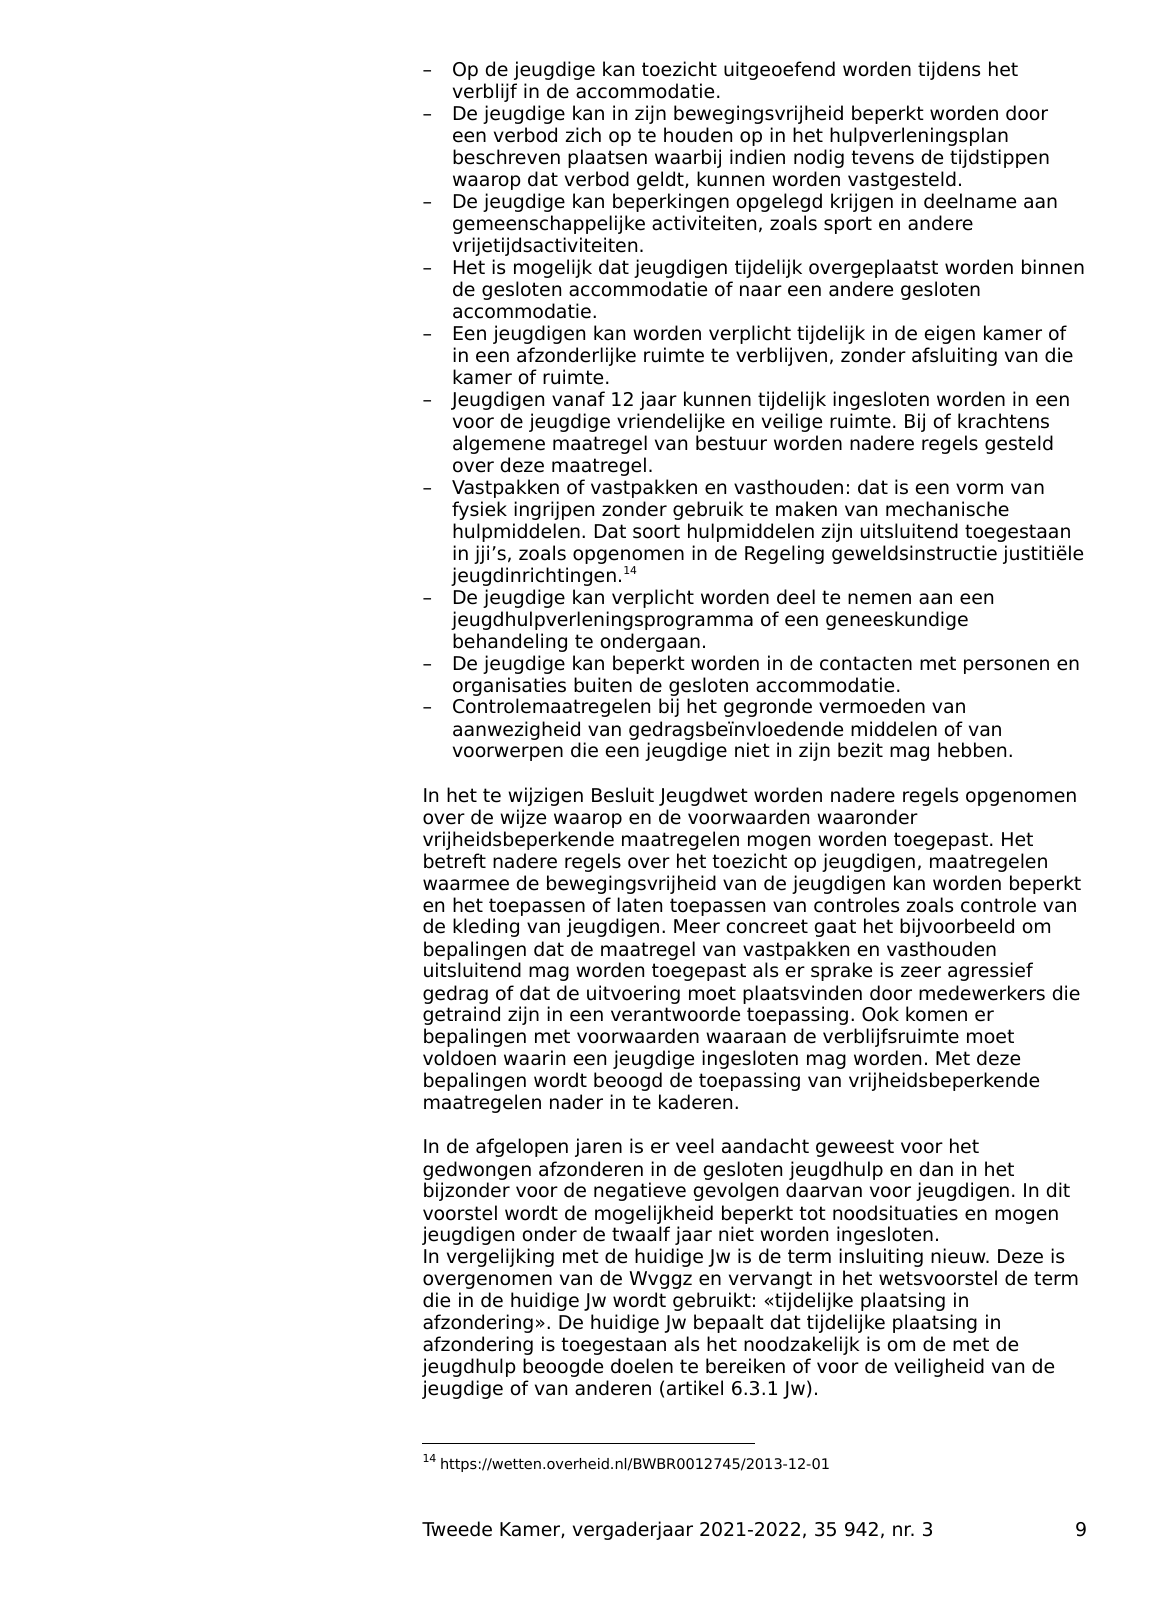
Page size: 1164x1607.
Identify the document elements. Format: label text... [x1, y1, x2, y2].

text – De jeugdige kan beperkingen opgelegd krijgen in deelname aan gemeenschappelijke activiteiten, zoals sport en andere vrijetijdsactiviteiten. [422, 191, 1087, 257]
text – Een jeugdigen kan worden verplicht tijdelijk in de eigen kamer of in een afzonderlijke ruimte te verblijven, zonder afsluiting van die kamer of ruimte. [422, 323, 1087, 389]
text – De jeugdige kan in zijn bewegingsvrijheid beperkt worden door een verbod zich op te houden op in het hulpverleningsplan beschreven plaatsen waarbij indien nodig tevens de tijdstippen waarop dat verbod geldt, kunnen worden vastgesteld. [422, 103, 1087, 191]
text https://wetten.overheid.nl/BWBR0012745/2013-12-01 [422, 1452, 1087, 1474]
text – De jeugdige kan verplicht worden deel te nemen aan een jeugdhulpverleningsprogramma of een geneeskundige behandeling te ondergaan. [422, 587, 1087, 652]
text – Op de jeugdige kan toezicht uitgeoefend worden tijdens het verblijf in de accommodatie. [422, 59, 1087, 103]
text – Controlemaatregelen bij het gegronde vermoeden van aanwezigheid van gedragsbeïnvloedende middelen of van voorwerpen die een jeugdige niet in zijn bezit mag hebben. [422, 696, 1087, 762]
text – Jeugdigen vanaf 12 jaar kunnen tijdelijk ingesloten worden in een voor de jeugdige vriendelijke en veilige ruimte. Bij of krachtens algemene maatregel van bestuur worden nadere regels gesteld over deze maatregel. [422, 389, 1087, 477]
text In vergelijking met de huidige Jw is de term insluiting nieuw. Deze is overgenomen van de Wvggz en vervangt in het wetsvoorstel de term die in de huidige Jw wordt gebruikt: «tijdelijke plaatsing in afzondering». De huidige Jw bepaalt dat tijdelijke plaatsing in afzondering is toegestaan als het noodzakelijk is om de met de jeugdhulp beoogde doelen te bereiken of voor de veiligheid van de jeugdige of van anderen (artikel 6.3.1 Jw). [422, 1246, 1087, 1400]
text In de afgelopen jaren is er veel aandacht geweest voor het gedwongen afzonderen in de gesloten jeugdhulp en dan in het bijzonder voor de negatieve gevolgen daarvan voor jeugdigen. In dit voorstel wordt de mogelijkheid beperkt tot noodsituaties en mogen jeugdigen onder de twaalf jaar niet worden ingesloten. [422, 1136, 1087, 1246]
text In het te wijzigen Besluit Jeugdwet worden nadere regels opgenomen over de wijze waarop en de voorwaarden waaronder vrijheidsbeperkende maatregelen mogen worden toegepast. Het betreft nadere regels over het toezicht op jeugdigen, maatregelen waarmee de bewegingsvrijheid van de jeugdigen kan worden beperkt en het toepassen of laten toepassen van controles zoals controle van de kleding van jeugdigen. Meer concreet gaat het bijvoorbeeld om bepalingen dat de maatregel van vastpakken en vasthouden uitsluitend mag worden toegepast als er sprake is zeer agressief gedrag of dat de uitvoering moet plaatsvinden door medewerkers die getraind zijn in een verantwoorde toepassing. Ook komen er bepalingen met voorwaarden waaraan de verblijfsruimte moet voldoen waarin een jeugdige ingesloten mag worden. Met deze bepalingen wordt beoogd de toepassing van vrijheidsbeperkende maatregelen nader in te kaderen. [422, 784, 1087, 1114]
text – Vastpakken of vastpakken en vasthouden: dat is een vorm van fysiek ingrijpen zonder gebruik te maken van mechanische hulpmiddelen. Dat soort hulpmiddelen zijn uitsluitend toegestaan in jji’s, zoals opgenomen in de Regeling geweldsinstructie justitiële jeugdinrichtingen. [422, 477, 1087, 587]
text – Het is mogelijk dat jeugdigen tijdelijk overgeplaatst worden binnen de gesloten accommodatie of naar een andere gesloten accommodatie. [422, 257, 1087, 323]
text – De jeugdige kan beperkt worden in de contacten met personen en organisaties buiten de gesloten accommodatie. [422, 652, 1087, 696]
